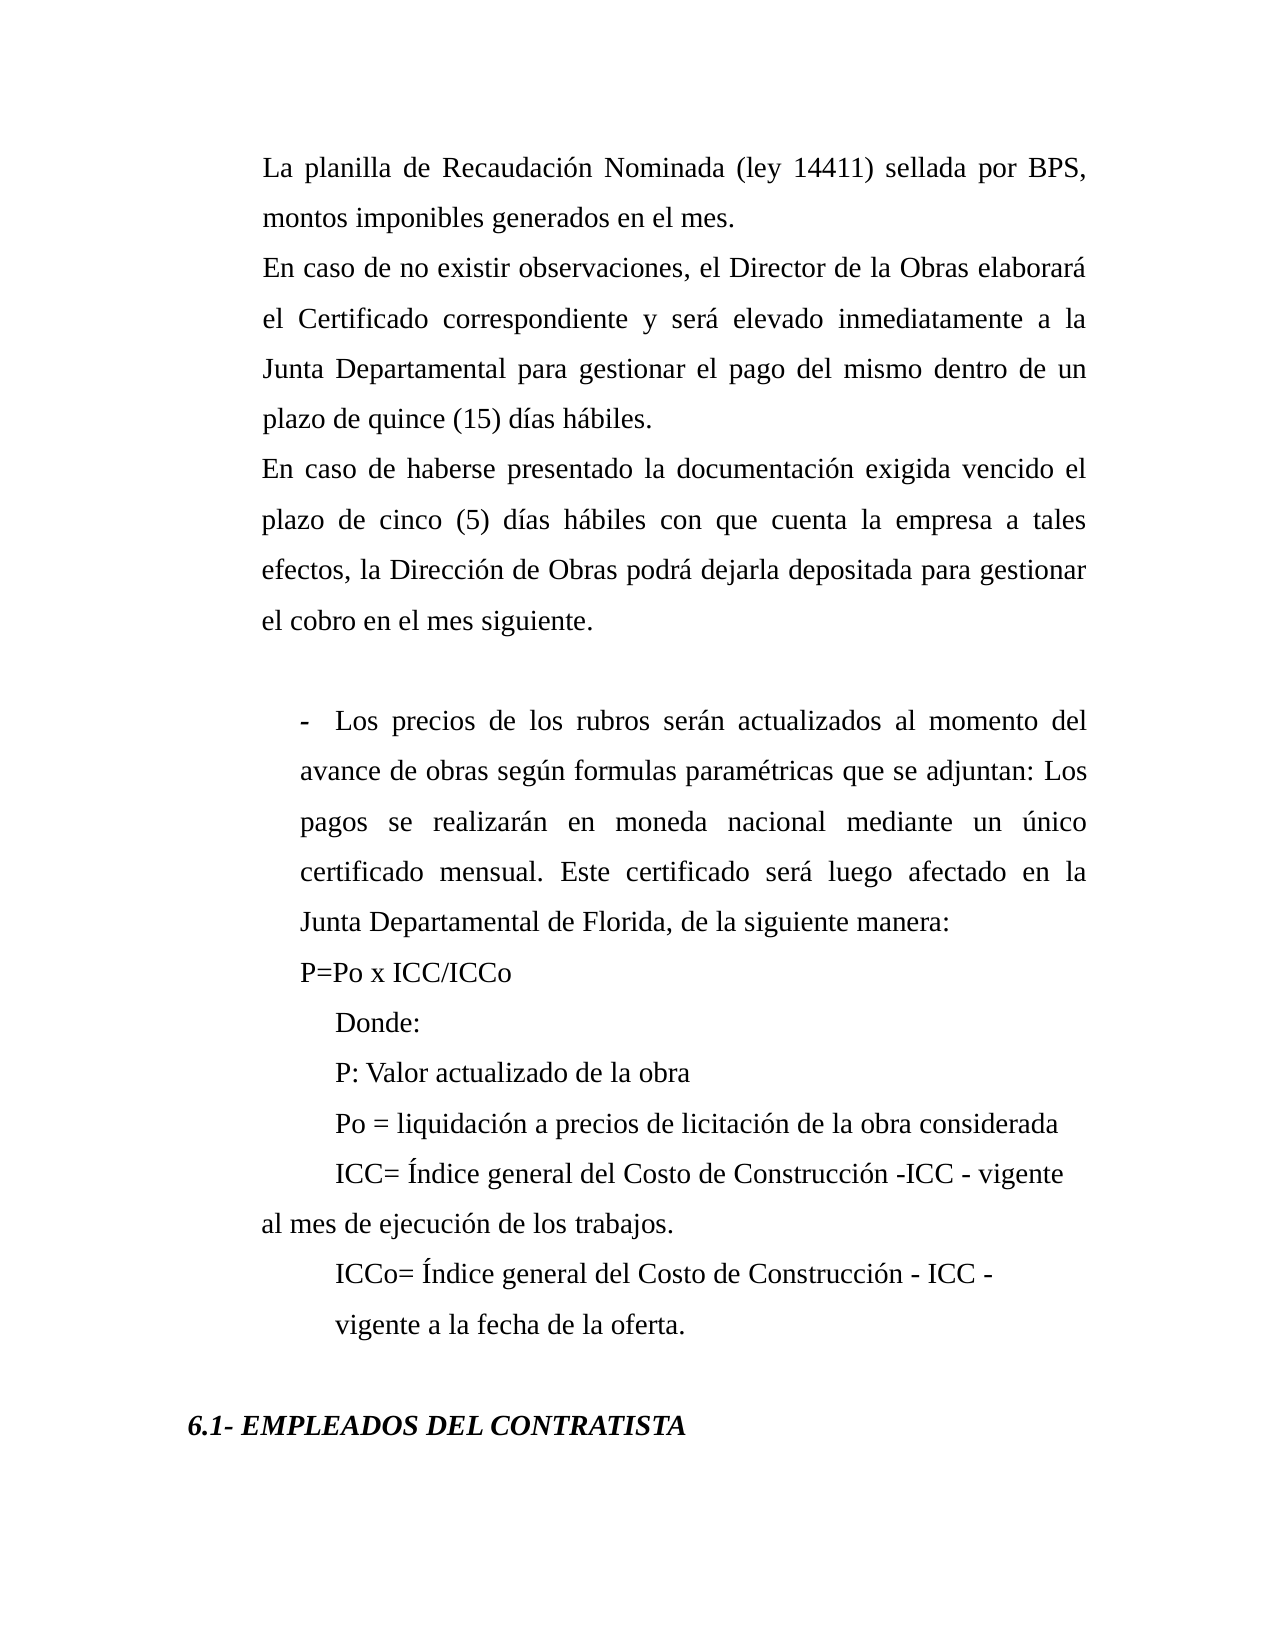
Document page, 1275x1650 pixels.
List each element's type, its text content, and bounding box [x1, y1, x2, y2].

text 6.1- EMPLEADOS DEL CONTRATISTA [187, 1408, 1087, 1441]
list - Los precios de los rubros serán actualizados al momento del avance de obras según formulas paramétricas que se adjuntan: Los pagos se realizarán en moneda nacional mediante un único certificado mensual. Este certificado será luego afectado en la Junta Departamental de Florida, de la siguiente manera: [262, 703, 1087, 938]
text La planilla de Recaudación Nominada (ley 14411) sellada por BPS, montos imponibles generados en el mes. [225, 150, 1087, 234]
text Po = liquidación a precios de licitación de la obra considerada [187, 1106, 1087, 1139]
text Donde: [187, 1005, 1087, 1039]
text ICC= Índice general del Costo de Construcción -ICC - vigente al mes de ejecución de los trabajos. [187, 1156, 1087, 1240]
text En caso de no existir observaciones, el Director de la Obras elaborará el Certificado correspondiente y será elevado inmediatamente a la Junta Departamental para gestionar el pago del mismo dentro de un plazo de quince (15) días hábiles. [225, 251, 1087, 435]
text En caso de haberse presentado la documentación exigida vencido el plazo de cinco (5) días hábiles con que cuenta la empresa a tales efectos, la Dirección de Obras podrá dejarla depositada para gestionar el cobro en el mes siguiente. [261, 452, 1087, 636]
list P=Po x ICC/ICCo [262, 955, 1087, 988]
text ICCo= Índice general del Costo de Construcción - ICC - vigente a la fecha de la oferta. [187, 1257, 1087, 1341]
text P: Valor actualizado de la obra [187, 1056, 1087, 1089]
